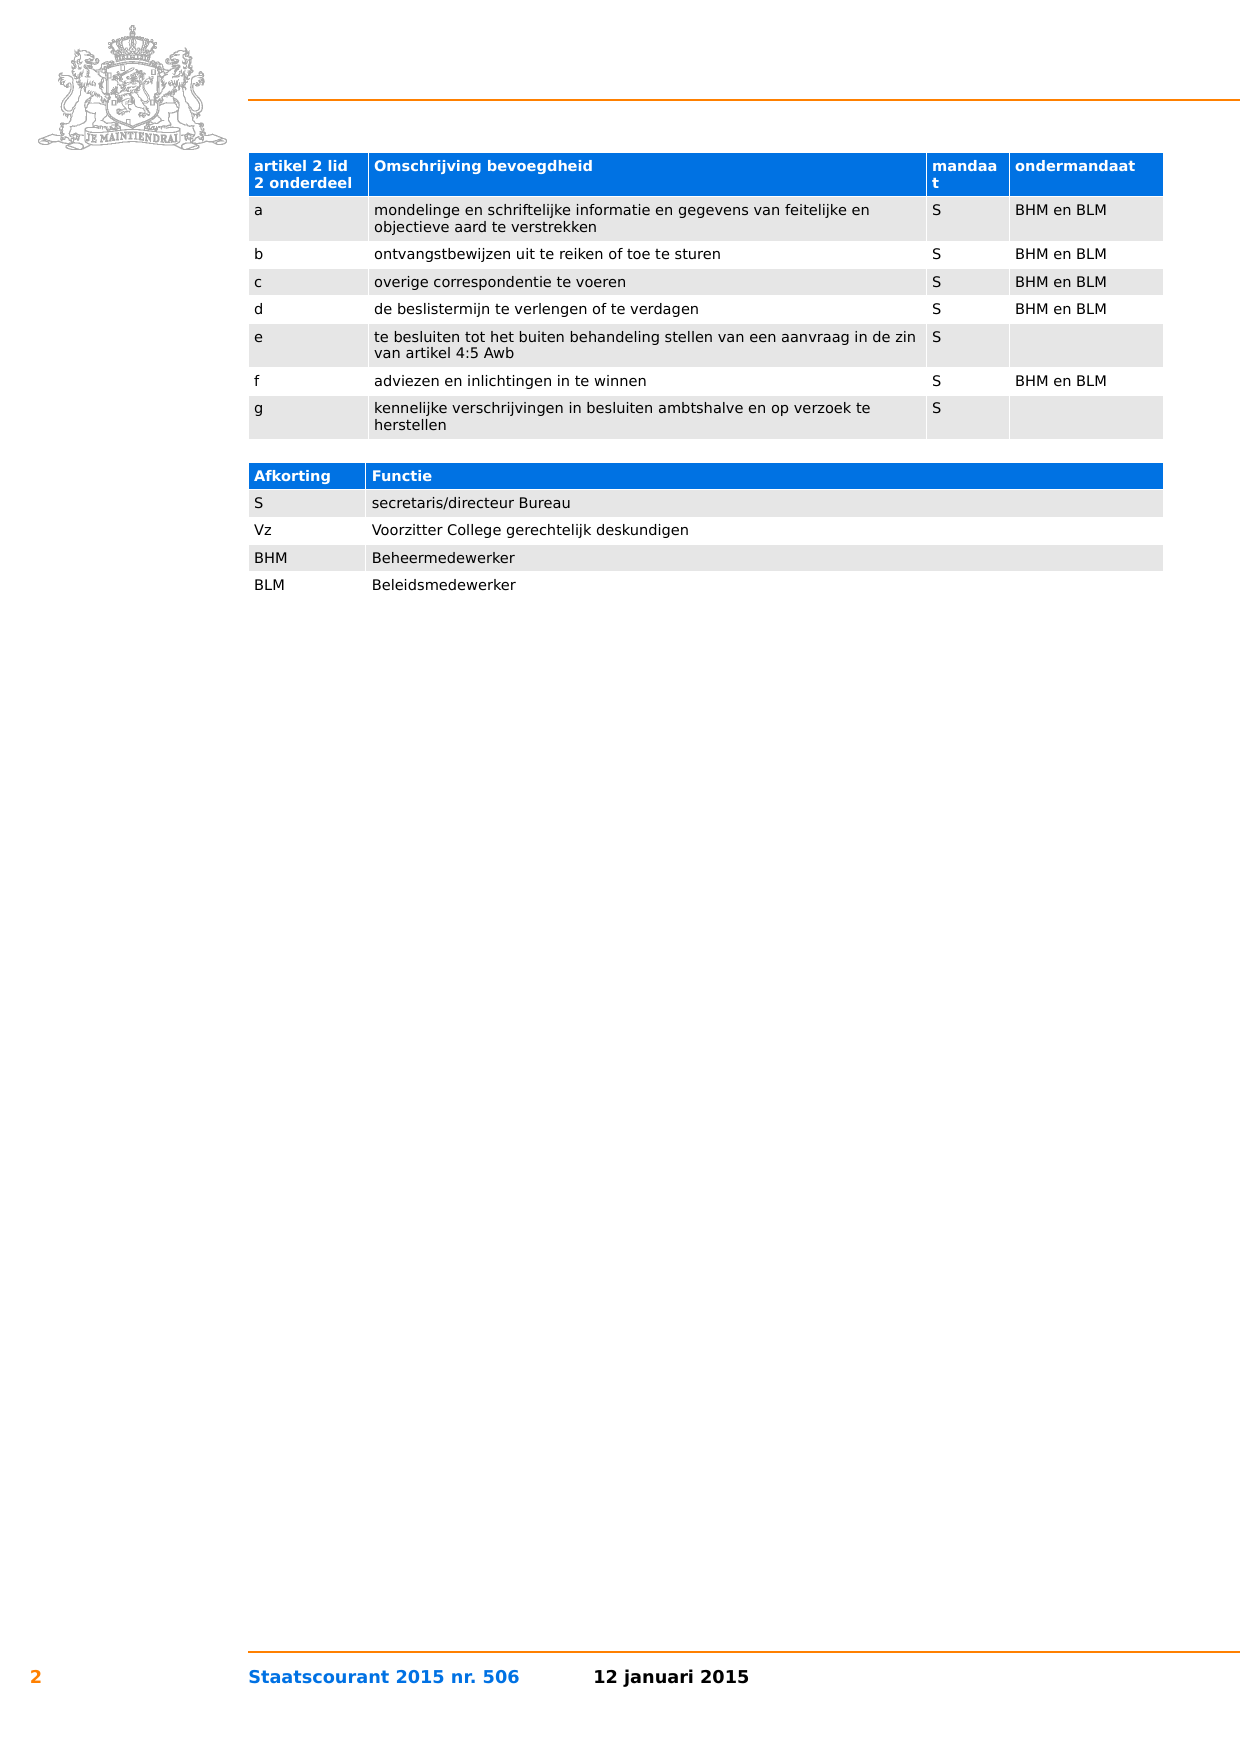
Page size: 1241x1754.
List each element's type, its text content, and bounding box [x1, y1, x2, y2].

table_cell S [927, 324, 1009, 367]
table_cell de beslistermijn te verlengen of te verdagen [369, 296, 926, 323]
table_cell S [927, 396, 1009, 439]
table_cell secretaris/directeur Bureau [366, 490, 1163, 517]
table_cell a [249, 197, 368, 241]
table_cell BHM en BLM [1010, 197, 1163, 241]
table_cell BHM [249, 545, 365, 571]
table_cell d [249, 296, 368, 323]
table_header mandaat [927, 153, 1009, 196]
table_header Functie [366, 463, 1163, 489]
table_cell BHM en BLM [1010, 368, 1163, 394]
table_cell ontvangstbewijzen uit te reiken of toe te sturen [369, 242, 926, 268]
table_cell BHM en BLM [1010, 296, 1163, 323]
table_header ondermandaat [1010, 153, 1163, 196]
table_cell mondelinge en schriftelijke informatie en gegevens van feitelijke en objectieve aard te verstrekken [369, 197, 926, 241]
table_cell BHM en BLM [1010, 269, 1163, 295]
table_cell Voorzitter College gerechtelijk deskundigen [366, 518, 1163, 544]
table_header Afkorting [249, 463, 365, 489]
table_cell S [927, 197, 1009, 241]
table_cell Vz [249, 518, 365, 544]
table_cell f [249, 368, 368, 394]
table_cell g [249, 396, 368, 439]
table_cell b [249, 242, 368, 268]
table_cell S [249, 490, 365, 517]
table_cell [1010, 324, 1163, 367]
table_cell Beheermedewerker [366, 545, 1163, 571]
table_cell e [249, 324, 368, 367]
table_cell overige correspondentie te voeren [369, 269, 926, 295]
table_cell [1010, 396, 1163, 439]
table_cell Beleidsmedewerker [366, 573, 1163, 599]
table_cell kennelijke verschrijvingen in besluiten ambtshalve en op verzoek te herstellen [369, 396, 926, 439]
table_header Omschrijving bevoegdheid [369, 153, 926, 196]
table_cell adviezen en inlichtingen in te winnen [369, 368, 926, 394]
table_cell BHM en BLM [1010, 242, 1163, 268]
table_cell c [249, 269, 368, 295]
table_cell S [927, 296, 1009, 323]
table_header artikel 2 lid 2 onderdeel [249, 153, 368, 196]
table_cell S [927, 242, 1009, 268]
table_cell S [927, 269, 1009, 295]
table_cell BLM [249, 573, 365, 599]
table_cell te besluiten tot het buiten behandeling stellen van een aanvraag in de zin van artikel 4:5 Awb [369, 324, 926, 367]
picture [38, 25, 227, 150]
table_cell S [927, 368, 1009, 394]
